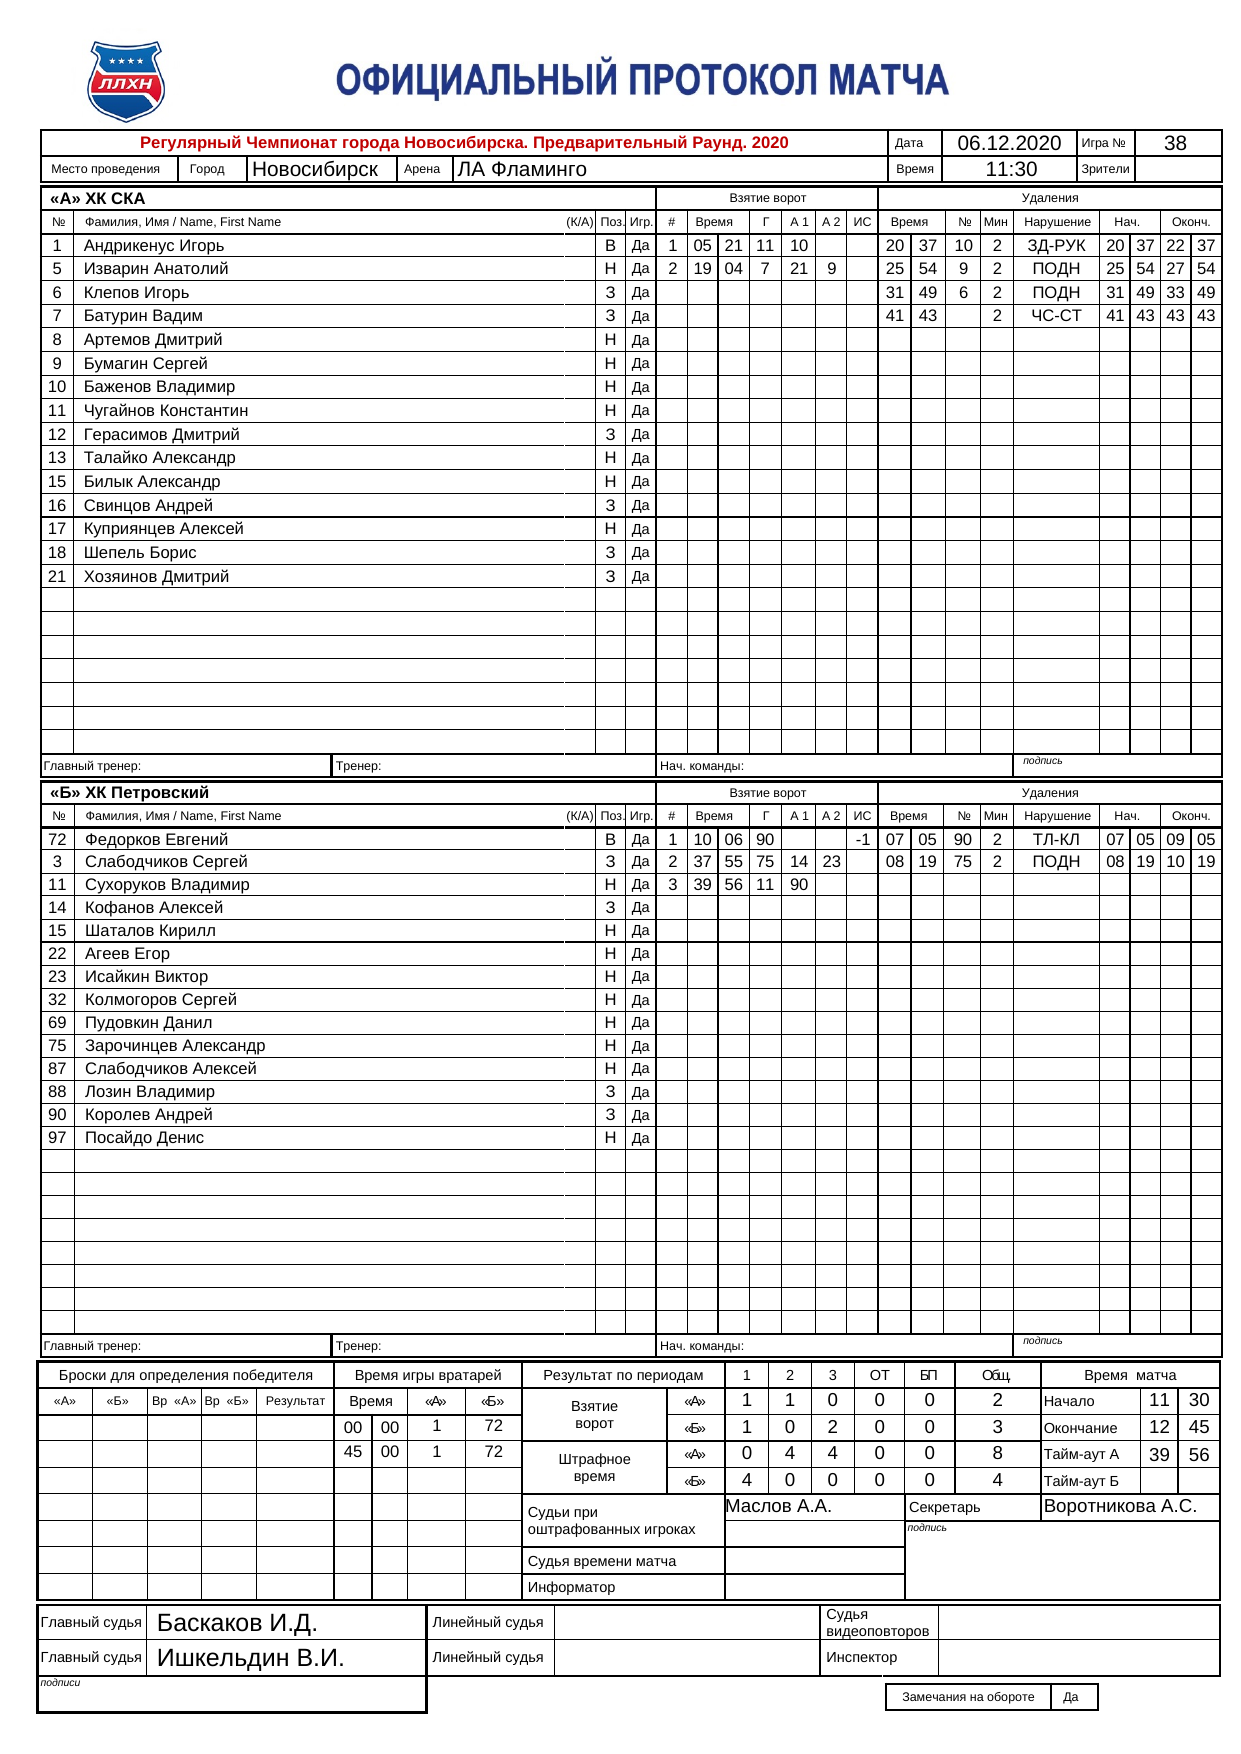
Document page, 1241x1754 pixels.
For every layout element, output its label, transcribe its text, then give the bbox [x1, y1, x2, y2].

table_cell [1100, 565, 1129, 587]
table_cell [1131, 376, 1160, 398]
table_cell [750, 281, 781, 303]
table_cell 49 [1192, 281, 1221, 303]
table_cell [565, 588, 595, 611]
table_cell [750, 423, 781, 445]
table_cell [1131, 446, 1160, 469]
table_cell [816, 896, 846, 918]
table_cell 13 [42, 446, 73, 469]
table_cell [782, 1173, 815, 1195]
table_cell [782, 659, 815, 682]
table_cell [1014, 565, 1099, 587]
table_cell 17 [42, 518, 73, 540]
table_cell [1014, 989, 1099, 1011]
table_cell [816, 1219, 846, 1241]
table_cell [74, 588, 564, 611]
table_cell [657, 920, 687, 941]
table_cell Изварин Анатолий [74, 257, 564, 280]
table_cell [981, 376, 1013, 398]
table_cell [879, 1242, 910, 1264]
table_cell [847, 423, 877, 445]
table_cell [1014, 1035, 1099, 1057]
table_cell [1192, 1127, 1221, 1149]
table_cell [912, 565, 945, 587]
table_cell [750, 399, 781, 422]
table_cell [657, 1104, 687, 1126]
table_cell [1192, 874, 1221, 895]
table_cell [816, 328, 846, 351]
table_cell [657, 588, 687, 611]
table_cell [912, 399, 945, 422]
table_cell [555, 1640, 819, 1675]
table_cell [565, 1127, 595, 1149]
table_cell [466, 1468, 521, 1493]
table_cell [912, 1058, 943, 1079]
table_cell [1192, 707, 1221, 729]
table_cell [657, 730, 687, 753]
table_cell З [596, 565, 625, 587]
table_cell [782, 588, 815, 611]
table_cell [750, 1311, 781, 1333]
table_cell [946, 423, 980, 445]
table_cell [719, 1242, 749, 1264]
table_cell [75, 1219, 564, 1241]
table_cell [202, 1468, 256, 1493]
table_cell Андрикенус Игорь [74, 235, 564, 256]
table_cell [657, 989, 687, 1011]
table_cell [688, 588, 717, 611]
table_cell «А» [408, 1389, 465, 1413]
table_cell [1192, 352, 1221, 374]
table_cell [1131, 612, 1160, 634]
table_cell [946, 636, 980, 658]
table_cell [1192, 1081, 1221, 1103]
table_cell [816, 943, 846, 964]
table_cell [335, 1574, 371, 1599]
table_cell [879, 1265, 910, 1287]
table_cell [719, 707, 749, 729]
table_cell [847, 1265, 877, 1287]
table_cell «Б » [466, 1389, 521, 1413]
table_cell [912, 446, 945, 469]
table_cell [750, 1058, 781, 1079]
table_cell Зарочинцев Александр [75, 1035, 564, 1057]
table_cell [912, 1288, 943, 1310]
table_cell 21 [42, 565, 73, 587]
table_cell 08 [1100, 850, 1129, 872]
table_cell [657, 1150, 687, 1172]
table_cell [782, 494, 815, 516]
table_cell Колмогоров Сергей [75, 989, 564, 1011]
table_cell 0 [726, 1442, 768, 1467]
table_cell [944, 1150, 980, 1172]
table_cell [782, 829, 815, 849]
table_cell Результат [257, 1389, 333, 1413]
table_cell [879, 636, 910, 658]
table_cell [688, 612, 717, 634]
table_cell [75, 1173, 564, 1195]
table_cell [946, 328, 980, 351]
table_cell [42, 683, 73, 706]
table_cell [944, 1081, 980, 1103]
table_cell [657, 612, 687, 634]
table_cell [879, 446, 910, 469]
table_cell 10 [688, 829, 717, 849]
table_cell [688, 707, 717, 729]
table_cell З [596, 541, 625, 564]
table_cell Да [626, 305, 655, 327]
table_cell Да [626, 1081, 655, 1103]
table_cell [879, 896, 910, 918]
table_cell [944, 943, 980, 964]
table_cell [1161, 1127, 1190, 1149]
table_cell [981, 1288, 1013, 1310]
table_cell [75, 1150, 564, 1172]
table_cell Н [596, 874, 625, 895]
table_cell [42, 1265, 74, 1287]
table_cell 0 [905, 1415, 954, 1440]
table_cell [39, 1521, 92, 1546]
table_cell [981, 943, 1013, 964]
table_cell [1131, 1104, 1160, 1126]
table_cell [944, 1196, 980, 1218]
table_cell [816, 829, 846, 849]
table_cell [847, 1311, 877, 1333]
table_cell [912, 494, 945, 516]
table_cell 7 [750, 257, 781, 280]
table_cell [879, 612, 910, 634]
table_cell [1100, 1265, 1129, 1287]
table_cell [946, 588, 980, 611]
table_cell 11 [750, 235, 781, 256]
table_cell Да [626, 518, 655, 540]
table_cell [1161, 1173, 1190, 1195]
table_cell [912, 1173, 943, 1195]
table_cell [879, 399, 910, 422]
table_cell Сухоруков Владимир [75, 874, 564, 895]
table_cell [1192, 423, 1221, 445]
table_cell [719, 328, 749, 351]
table_cell Н [596, 1012, 625, 1033]
table_cell [1100, 1150, 1129, 1172]
table_cell [782, 730, 815, 753]
table_cell [816, 966, 846, 987]
table_cell 2 [981, 829, 1013, 849]
table_cell [1131, 1311, 1160, 1333]
table_cell [981, 920, 1013, 941]
table_cell [944, 874, 980, 895]
table_cell [93, 1521, 147, 1546]
table_cell [981, 518, 1013, 540]
table_cell [596, 707, 625, 729]
table_cell [626, 1150, 655, 1172]
table_cell [879, 966, 910, 987]
table_cell [847, 565, 877, 587]
table_header Общ. [956, 1363, 1040, 1387]
table_cell Н [596, 328, 625, 351]
table_cell Н [596, 518, 625, 540]
table_cell [688, 1127, 717, 1149]
table_cell [1131, 1265, 1160, 1287]
table_cell [1161, 1265, 1190, 1287]
table_cell [1131, 399, 1160, 422]
table_cell [257, 1468, 333, 1493]
table_cell ИС [847, 805, 877, 826]
table_cell [939, 1606, 1219, 1639]
table_cell [565, 518, 595, 540]
table_cell [847, 989, 877, 1011]
table_cell [944, 1012, 980, 1033]
table_cell [1014, 1288, 1099, 1310]
table_cell Время [335, 1389, 407, 1413]
table_cell [1131, 659, 1160, 682]
table_cell [257, 1547, 333, 1573]
table_cell [847, 1012, 877, 1033]
table_cell [626, 707, 655, 729]
table_cell Н [596, 1127, 625, 1149]
table_cell [1131, 494, 1160, 516]
table_cell 8 [42, 328, 73, 351]
table_cell [596, 1150, 625, 1172]
table_cell № [946, 211, 980, 233]
table_cell [565, 896, 595, 918]
table_cell [688, 1311, 717, 1333]
table_cell [1100, 494, 1129, 516]
table_cell 23 [42, 966, 74, 987]
table_cell [373, 1468, 407, 1493]
table_cell [257, 1494, 333, 1520]
table_cell [1100, 470, 1129, 493]
table_cell [879, 1311, 910, 1333]
table_cell Да [626, 565, 655, 587]
table_cell [912, 1012, 943, 1033]
table_cell [981, 1196, 1013, 1218]
table_cell З [596, 423, 625, 445]
table_cell Да [626, 1104, 655, 1126]
table_cell [565, 1173, 595, 1195]
table_cell [946, 446, 980, 469]
table_cell 0 [855, 1415, 904, 1440]
table_cell [912, 1242, 943, 1264]
table_cell Батурин Вадим [74, 305, 564, 327]
table_cell [596, 1242, 625, 1264]
table_cell 2 [981, 850, 1013, 872]
table_cell Да [626, 494, 655, 516]
table_cell [847, 920, 877, 941]
table_cell [912, 1081, 943, 1103]
table_cell [879, 920, 910, 941]
table_cell 0 [812, 1468, 854, 1493]
table_cell [688, 1104, 717, 1126]
table_cell [726, 1575, 904, 1599]
table_cell [726, 1548, 904, 1573]
table_cell [944, 1288, 980, 1310]
table_cell [626, 1288, 655, 1310]
table_cell 6 [42, 281, 73, 303]
table_cell [148, 1416, 201, 1440]
table_cell [750, 636, 781, 658]
table_cell [719, 1288, 749, 1310]
table_header «Б» ХК Петровский [42, 783, 655, 803]
table_cell ЛА Фламинго [454, 157, 887, 181]
table_cell Да [626, 874, 655, 895]
table_cell [626, 1265, 655, 1287]
table_cell [719, 683, 749, 706]
table_cell Арена [398, 157, 452, 181]
table_cell [202, 1547, 256, 1573]
table_cell З [596, 896, 625, 918]
table_cell (К/А) [565, 805, 595, 826]
table_cell [981, 636, 1013, 658]
table_cell Баскаков И.Д. [147, 1606, 425, 1639]
table_cell 56 [1179, 1441, 1219, 1467]
table_cell 19 [1192, 850, 1221, 872]
table_cell Ишкельдин В.И. [147, 1640, 425, 1675]
table_cell 1 [726, 1389, 768, 1413]
table_cell [1099, 1682, 1220, 1711]
table_cell 10 [946, 235, 980, 256]
table_cell [657, 281, 687, 303]
table_cell 22 [42, 943, 74, 964]
table_cell [565, 565, 595, 587]
table_cell [626, 1242, 655, 1264]
table_cell [847, 850, 877, 872]
table_cell [816, 565, 846, 587]
table_cell 43 [1192, 305, 1221, 327]
table_cell [879, 1058, 910, 1079]
table_cell Н [596, 1035, 625, 1057]
table_cell Окончание [1042, 1415, 1140, 1440]
table_cell 3 [657, 874, 687, 895]
table_cell Агеев Егор [75, 943, 564, 964]
table_cell 1 [769, 1389, 811, 1413]
table_cell [944, 1219, 980, 1241]
table_cell [1100, 1127, 1129, 1149]
table_cell [816, 494, 846, 516]
table_cell [816, 1081, 846, 1103]
table_cell [847, 328, 877, 351]
table_cell [1100, 1104, 1129, 1126]
table_cell [42, 730, 73, 753]
table_cell [1131, 588, 1160, 611]
table_cell [1192, 1265, 1221, 1287]
table_header Время матча [1042, 1363, 1219, 1387]
table_cell [93, 1494, 147, 1520]
table_cell [596, 1196, 625, 1218]
table_cell [42, 1242, 74, 1264]
table_cell [879, 1173, 910, 1195]
table_cell [719, 1035, 749, 1057]
table_cell [912, 1035, 943, 1057]
table_cell [1014, 730, 1099, 753]
table_cell [1131, 1081, 1160, 1103]
table_cell Воротникова А.С. [1042, 1495, 1219, 1520]
table_cell # [657, 805, 687, 826]
table_cell [782, 1012, 815, 1033]
table_cell [816, 281, 846, 303]
table_cell [657, 896, 687, 918]
table_cell [466, 1547, 521, 1573]
table_cell [565, 541, 595, 564]
table_cell [847, 1058, 877, 1079]
table_cell «Б» [668, 1468, 724, 1493]
table_cell З [596, 1081, 625, 1103]
table_cell [750, 376, 781, 398]
table_cell [626, 683, 655, 706]
table_cell [1100, 943, 1129, 964]
table_cell [750, 943, 781, 964]
table_cell 00 [373, 1441, 407, 1467]
table_cell [750, 896, 781, 918]
table_cell [847, 612, 877, 634]
table_cell [816, 1265, 846, 1287]
table_cell [565, 235, 595, 256]
table_cell [816, 446, 846, 469]
table_cell [981, 494, 1013, 516]
table_cell [1131, 423, 1160, 445]
table_cell [912, 423, 945, 445]
table_cell [657, 1242, 687, 1264]
table_cell [657, 636, 687, 658]
table_cell Да [626, 943, 655, 964]
table_cell 90 [42, 1104, 74, 1126]
table_cell 15 [42, 470, 73, 493]
table_cell [626, 659, 655, 682]
table_cell [93, 1468, 147, 1493]
table_cell [657, 352, 687, 374]
table_cell [626, 636, 655, 658]
table_cell [1100, 920, 1129, 941]
table_cell [944, 989, 980, 1011]
table_cell [912, 730, 945, 753]
table_cell [1161, 683, 1190, 706]
table_cell 19 [1131, 850, 1160, 872]
table_cell [565, 1265, 595, 1287]
table_cell [1161, 1196, 1190, 1218]
table_cell 72 [42, 829, 74, 849]
table_cell [1131, 920, 1160, 941]
table_cell Г [750, 211, 781, 233]
table_cell Тайм-аут А [1042, 1441, 1140, 1467]
table_cell [1192, 328, 1221, 351]
table_cell Город [179, 157, 246, 181]
table_cell [879, 1035, 910, 1057]
table_cell [981, 1150, 1013, 1172]
table_cell [688, 896, 717, 918]
table_cell Да [626, 470, 655, 493]
table_cell [626, 1219, 655, 1241]
table_cell [883, 1677, 1220, 1681]
table_cell Вр «Б» [202, 1389, 256, 1413]
table_cell 9 [42, 352, 73, 374]
table_cell [565, 730, 595, 753]
table_cell [1100, 518, 1129, 540]
table_cell [750, 1150, 781, 1172]
table_cell [688, 1265, 717, 1287]
table_cell [782, 1219, 815, 1241]
table_cell [93, 1547, 147, 1573]
table_cell [946, 541, 980, 564]
table_cell 07 [1100, 829, 1129, 849]
table_cell [657, 399, 687, 422]
table_cell [912, 943, 943, 964]
table_cell 49 [1131, 281, 1160, 303]
table_cell [1014, 1127, 1099, 1149]
table_cell [782, 1058, 815, 1079]
table_cell [565, 707, 595, 729]
table_cell 07 [879, 829, 910, 849]
table_cell [657, 470, 687, 493]
table_header 3 [812, 1363, 854, 1387]
table_cell [879, 518, 910, 540]
table_cell [816, 1104, 846, 1126]
table_cell [782, 470, 815, 493]
table_cell [1014, 1242, 1099, 1264]
table_cell Игр. [626, 805, 655, 826]
table_cell В [596, 235, 625, 256]
table_cell [912, 636, 945, 658]
table_cell 27 [1161, 257, 1190, 280]
table_cell 75 [750, 850, 781, 872]
table_cell [1100, 896, 1129, 918]
table_cell [879, 1219, 910, 1241]
table_cell [981, 966, 1013, 987]
table_cell [148, 1521, 201, 1546]
table_cell [688, 352, 717, 374]
table_cell 2 [981, 235, 1013, 256]
table_cell [879, 874, 910, 895]
table_cell [596, 588, 625, 611]
table_cell Да [626, 1058, 655, 1079]
table_cell [657, 943, 687, 964]
table_cell [1161, 376, 1190, 398]
table_cell [847, 376, 877, 398]
table_cell Секретарь [906, 1495, 1040, 1520]
table_cell Чугайнов Константин [74, 399, 564, 422]
table_cell 9 [816, 257, 846, 280]
table_cell Время [889, 157, 941, 181]
table_cell [688, 1058, 717, 1079]
table_cell [39, 1441, 92, 1467]
table_cell [816, 305, 846, 327]
table_cell [750, 352, 781, 374]
table_cell [1131, 1242, 1160, 1264]
table_cell [688, 565, 717, 587]
table_cell [782, 423, 815, 445]
table_cell [373, 1494, 407, 1520]
table_cell [596, 612, 625, 634]
table_cell [626, 730, 655, 753]
table_cell З [596, 1104, 625, 1126]
table_cell [816, 541, 846, 564]
table_header Замечания на обороте [887, 1685, 1050, 1709]
table_cell Хозяинов Дмитрий [74, 565, 564, 587]
table_cell [1100, 423, 1129, 445]
table_cell [944, 1311, 980, 1333]
table_cell [688, 1242, 717, 1264]
table_cell [373, 1547, 407, 1573]
table_cell Н [596, 399, 625, 422]
table_cell 1 [657, 829, 687, 849]
table_cell [847, 966, 877, 987]
table_cell 00 [335, 1416, 371, 1440]
table_cell [879, 352, 910, 374]
table_cell [1131, 636, 1160, 658]
table_cell [657, 1265, 687, 1287]
table_cell [879, 1288, 910, 1310]
table_cell Да [626, 829, 655, 849]
table_cell 15 [42, 920, 74, 941]
table_cell [565, 966, 595, 987]
table_cell [1014, 1150, 1099, 1172]
table_cell [1192, 636, 1221, 658]
table_cell [816, 707, 846, 729]
table_cell Начало [1042, 1389, 1140, 1413]
table_cell [847, 257, 877, 280]
table_header Игра № [1078, 131, 1134, 155]
table_cell [565, 1288, 595, 1310]
table_cell [946, 352, 980, 374]
table_cell [565, 1242, 595, 1264]
table_cell ИС [847, 211, 877, 233]
table_cell [719, 730, 749, 753]
table_cell Посайдо Денис [75, 1127, 564, 1149]
table_cell [466, 1574, 521, 1599]
table_cell [847, 1242, 877, 1264]
table_cell [596, 659, 625, 682]
table_cell [816, 1242, 846, 1264]
table_cell [750, 707, 781, 729]
table_cell [565, 376, 595, 398]
table_cell 4 [769, 1442, 811, 1467]
table_cell 75 [42, 1035, 74, 1057]
table_cell [565, 1219, 595, 1241]
table_cell [1161, 730, 1190, 753]
table_cell 06 [719, 829, 749, 849]
table_cell [1192, 612, 1221, 634]
table_cell [1014, 1058, 1099, 1079]
table_cell 4 [812, 1442, 854, 1467]
table_cell [148, 1547, 201, 1573]
table_cell [981, 1219, 1013, 1241]
table_cell [847, 235, 877, 256]
table_cell [981, 399, 1013, 422]
table_cell [657, 1196, 687, 1218]
table_cell [750, 683, 781, 706]
table_cell [1014, 1311, 1099, 1333]
table_cell [816, 683, 846, 706]
table_cell Баженов Владимир [74, 376, 564, 398]
table_cell [257, 1521, 333, 1546]
table_cell [719, 1104, 749, 1126]
table_cell 37 [912, 235, 945, 256]
table_cell В [596, 829, 625, 849]
table_header 1 [726, 1363, 768, 1387]
table_cell [657, 1288, 687, 1310]
table_cell [719, 659, 749, 682]
table_cell # [657, 211, 687, 233]
table_cell [565, 470, 595, 493]
table_cell [1131, 896, 1160, 918]
table_cell [148, 1468, 201, 1493]
table_cell (К/А) [565, 211, 595, 233]
table_cell З [596, 850, 625, 872]
table_cell [719, 943, 749, 964]
table_cell [981, 989, 1013, 1011]
table_cell [1100, 1058, 1129, 1079]
table_cell [1131, 470, 1160, 493]
table_cell [847, 1288, 877, 1310]
table_cell [879, 541, 910, 564]
table_cell [1192, 659, 1221, 682]
table_cell [816, 874, 846, 895]
table_cell [657, 494, 687, 516]
table_cell [719, 636, 749, 658]
table_cell [565, 399, 595, 422]
table_cell [408, 1521, 465, 1546]
table_cell [202, 1521, 256, 1546]
table_cell Да [626, 399, 655, 422]
table_cell Да [626, 1035, 655, 1057]
table_cell [981, 541, 1013, 564]
table_cell 14 [782, 850, 815, 872]
table_cell [74, 612, 564, 634]
table_cell [1100, 1288, 1129, 1310]
table_cell [981, 1104, 1013, 1126]
table_cell [847, 659, 877, 682]
table_cell [688, 328, 717, 351]
table_cell [688, 636, 717, 658]
table_header Взятие ворот [657, 188, 877, 209]
table_cell А 1 [782, 805, 815, 826]
table_cell [688, 399, 717, 422]
table_cell [335, 1521, 371, 1546]
table_cell [257, 1574, 333, 1599]
table_cell [944, 896, 980, 918]
table_cell [944, 1035, 980, 1057]
table_cell [847, 1127, 877, 1149]
table_cell [1131, 1196, 1160, 1218]
table_cell Да [626, 257, 655, 280]
table_cell 0 [905, 1468, 954, 1493]
table_cell [946, 612, 980, 634]
table_cell [1014, 683, 1099, 706]
table_cell [719, 376, 749, 398]
table_cell [879, 683, 910, 706]
table_cell [1161, 1035, 1190, 1057]
table_cell Информатор [523, 1575, 724, 1599]
table_cell [657, 1058, 687, 1079]
table_cell 2 [812, 1415, 854, 1440]
table_cell [1131, 989, 1160, 1011]
table_cell [879, 1081, 910, 1103]
table_cell [847, 1104, 877, 1126]
table_cell [565, 636, 595, 658]
table_cell 72 [466, 1416, 521, 1440]
table_cell [42, 636, 73, 658]
table_cell [981, 1012, 1013, 1033]
table_cell [93, 1441, 147, 1467]
table_cell 45 [1179, 1415, 1219, 1440]
table_cell [719, 1265, 749, 1287]
table_cell [782, 1288, 815, 1310]
table_cell 37 [1131, 235, 1160, 256]
table_cell [1192, 1035, 1221, 1057]
table_cell [565, 257, 595, 280]
table_cell [946, 683, 980, 706]
table_cell [688, 966, 717, 987]
table_cell [596, 683, 625, 706]
table_cell 04 [719, 257, 749, 280]
table_cell [1192, 1311, 1221, 1333]
table_cell Слабодчиков Алексей [75, 1058, 564, 1079]
table_cell [148, 1494, 201, 1520]
table_cell Поз. [596, 211, 625, 233]
table_cell Н [596, 1058, 625, 1079]
table_cell [565, 829, 595, 849]
table_cell [1192, 376, 1221, 398]
table_cell [1192, 446, 1221, 469]
table_cell 43 [1131, 305, 1160, 327]
table_cell [847, 1150, 877, 1172]
table_cell [565, 1012, 595, 1033]
table_cell [981, 1035, 1013, 1057]
table_cell [555, 1606, 819, 1639]
table_cell [912, 612, 945, 634]
table_cell [565, 989, 595, 1011]
table_cell [816, 1012, 846, 1033]
table_cell Время [879, 211, 945, 233]
table_cell [981, 446, 1013, 469]
table_cell [816, 1035, 846, 1057]
table_cell [42, 1173, 74, 1195]
table_cell [879, 1104, 910, 1126]
table_cell [657, 565, 687, 587]
table_cell [847, 1219, 877, 1241]
table_cell [565, 1150, 595, 1172]
table_cell 8 [956, 1442, 1040, 1467]
table_cell [1014, 446, 1099, 469]
table_cell [42, 707, 73, 729]
table_cell [719, 989, 749, 1011]
table_cell [1131, 943, 1160, 964]
table_cell Билык Александр [74, 470, 564, 493]
table_cell [719, 446, 749, 469]
table_cell [75, 1242, 564, 1264]
table_cell Г [750, 805, 781, 826]
table_cell [93, 1574, 147, 1599]
table_cell [39, 1416, 92, 1440]
table_cell [912, 328, 945, 351]
table_cell Судьи при оштрафованных игроках [523, 1495, 724, 1546]
table_cell 90 [782, 874, 815, 895]
table_cell 37 [1192, 235, 1221, 256]
table_cell [565, 1058, 595, 1079]
table_cell [1161, 541, 1190, 564]
table_cell [847, 352, 877, 374]
table_cell Взятие ворот [523, 1389, 666, 1440]
table_cell [912, 470, 945, 493]
table_cell Да [626, 850, 655, 872]
table_cell [981, 659, 1013, 682]
table_cell [847, 518, 877, 540]
table_cell [879, 989, 910, 1011]
table_cell 2 [657, 257, 687, 280]
table_cell [202, 1574, 256, 1599]
table_header БП [905, 1363, 954, 1387]
table_cell 0 [905, 1442, 954, 1467]
table_cell [1161, 1150, 1190, 1172]
table_cell [816, 1196, 846, 1218]
table_cell ЧС-СТ [1014, 305, 1099, 327]
table_cell [1014, 399, 1099, 422]
table_cell [1131, 518, 1160, 540]
table_cell [782, 565, 815, 587]
table_cell [657, 1127, 687, 1149]
table_cell [1161, 920, 1190, 941]
table_cell [750, 328, 781, 351]
table_cell Нач. [1100, 805, 1160, 826]
table_cell [912, 989, 943, 1011]
table_cell [1192, 588, 1221, 611]
table_cell 2 [981, 305, 1013, 327]
table_cell [1100, 1035, 1129, 1057]
table_cell [1192, 730, 1221, 753]
table_cell [1192, 1219, 1221, 1241]
table_cell [847, 1196, 877, 1218]
table_cell [688, 1035, 717, 1057]
table_cell Штрафное время [523, 1442, 666, 1493]
table_cell [688, 1173, 717, 1195]
table_cell 19 [688, 257, 717, 280]
table_cell [1014, 1104, 1099, 1126]
table_cell [750, 588, 781, 611]
table_cell 7 [42, 305, 73, 327]
table_cell [1192, 966, 1221, 987]
table_cell 39 [688, 874, 717, 895]
table_cell Да [626, 423, 655, 445]
table_header 2 [769, 1363, 811, 1387]
table_cell 37 [688, 850, 717, 872]
table_cell [719, 518, 749, 540]
table_cell 10 [782, 235, 815, 256]
table_cell [847, 874, 877, 895]
table_cell [1014, 943, 1099, 964]
table_cell Нач. команды: [657, 755, 1012, 776]
table_cell [816, 1058, 846, 1079]
table_cell [1014, 1265, 1099, 1287]
table_cell [1141, 1468, 1177, 1493]
table_cell [1100, 683, 1129, 706]
table_cell [944, 920, 980, 941]
table_cell [657, 1035, 687, 1057]
table_cell [565, 328, 595, 351]
table_cell [912, 966, 943, 987]
table_cell [1161, 874, 1190, 895]
table_cell ПОДН [1014, 281, 1099, 303]
table_cell 09 [1161, 829, 1190, 849]
table_cell 54 [1131, 257, 1160, 280]
table_cell 0 [769, 1468, 811, 1493]
table_cell [879, 707, 910, 729]
table_cell [782, 1242, 815, 1264]
table_cell [688, 518, 717, 540]
table_cell 4 [956, 1468, 1040, 1493]
table_cell [565, 850, 595, 872]
table_cell [1100, 1311, 1129, 1333]
table_cell [596, 1265, 625, 1287]
table_cell [202, 1494, 256, 1520]
table_cell 90 [750, 829, 781, 849]
table_header Броски для определения победителя [39, 1363, 333, 1387]
table_cell З [596, 305, 625, 327]
table_cell 2 [981, 281, 1013, 303]
table_cell [719, 1150, 749, 1172]
table_cell [946, 707, 980, 729]
table_cell [750, 1012, 781, 1033]
table_cell Свинцов Андрей [74, 494, 564, 516]
table_cell [1192, 470, 1221, 493]
table_cell [879, 730, 910, 753]
table_cell [719, 1127, 749, 1149]
table_cell подписи [39, 1677, 425, 1711]
table_cell Тренер: [333, 1335, 655, 1356]
table_cell Судья времени матча [523, 1548, 724, 1573]
table_cell [719, 612, 749, 634]
table_cell [1100, 1173, 1129, 1195]
table_cell [596, 1311, 625, 1333]
table_cell [1014, 1012, 1099, 1033]
table_cell [1014, 636, 1099, 658]
table_cell [565, 874, 595, 895]
table_cell Игр. [626, 211, 655, 233]
table_cell Н [596, 352, 625, 374]
table_cell [879, 1196, 910, 1218]
table_cell [657, 446, 687, 469]
table_cell [657, 541, 687, 564]
table_header ОТ [855, 1363, 904, 1387]
table_cell [816, 235, 846, 256]
table_cell [1192, 896, 1221, 918]
table_cell 32 [42, 989, 74, 1011]
table_cell [1192, 1288, 1221, 1310]
table_cell [939, 1640, 1219, 1675]
table_cell ПОДН [1014, 257, 1099, 280]
table_cell [1192, 565, 1221, 587]
table_cell Мин [981, 211, 1013, 233]
table_cell [1131, 328, 1160, 351]
table_cell ЗД-РУК [1014, 235, 1099, 256]
table_cell 54 [1192, 257, 1221, 280]
table_cell [688, 423, 717, 445]
table_cell [750, 989, 781, 1011]
table_cell 5 [42, 257, 73, 280]
table_cell [981, 1173, 1013, 1195]
table_cell 1 [657, 235, 687, 256]
table_cell [981, 565, 1013, 587]
table_cell [1100, 612, 1129, 634]
table_cell 90 [944, 829, 980, 849]
table_cell Главный судья [39, 1640, 146, 1675]
table_cell 4 [726, 1468, 768, 1493]
table_cell [816, 659, 846, 682]
table_cell [816, 730, 846, 753]
table_cell [42, 1311, 74, 1333]
table_cell 0 [812, 1389, 854, 1413]
table_cell Талайко Александр [74, 446, 564, 469]
table_cell [1014, 352, 1099, 374]
table_cell [816, 423, 846, 445]
table_cell [373, 1521, 407, 1546]
table_cell [1100, 328, 1129, 351]
table_cell [912, 518, 945, 540]
table_cell [912, 1104, 943, 1126]
table_cell [148, 1574, 201, 1599]
table_cell Н [596, 446, 625, 469]
table_cell 1 [408, 1441, 465, 1467]
table_cell 12 [1141, 1415, 1177, 1440]
table_cell [1131, 683, 1160, 706]
table_cell Оконч. [1161, 211, 1221, 233]
table_cell -1 [847, 829, 877, 849]
table_cell Кофанов Алексей [75, 896, 564, 918]
table_cell [42, 1219, 74, 1241]
table_cell [719, 399, 749, 422]
table_cell [847, 541, 877, 564]
table_cell Артемов Дмитрий [74, 328, 564, 351]
table_cell [1100, 352, 1129, 374]
table_cell [1131, 730, 1160, 753]
table_cell [782, 281, 815, 303]
table_cell [782, 896, 815, 918]
table_cell Главный тренер: [42, 755, 330, 776]
table_cell [816, 612, 846, 634]
table_cell 3 [956, 1415, 1040, 1440]
table_cell [719, 541, 749, 564]
table_cell 20 [879, 235, 910, 256]
table_cell № [42, 805, 74, 826]
table_cell [1161, 1081, 1190, 1103]
table_cell [1014, 376, 1099, 398]
table_cell [816, 588, 846, 611]
table_cell [657, 683, 687, 706]
table_cell [946, 730, 980, 753]
table_cell [946, 565, 980, 587]
table_cell [1192, 943, 1221, 964]
table_header Время игры вратарей [335, 1363, 521, 1387]
table_cell [847, 636, 877, 658]
table_cell 45 [335, 1441, 371, 1467]
table_cell [981, 328, 1013, 351]
table_cell Нарушение [1014, 805, 1099, 826]
table_cell [782, 1104, 815, 1126]
table_cell [782, 707, 815, 729]
table_cell [981, 683, 1013, 706]
table_cell Да [626, 989, 655, 1011]
table_cell [847, 707, 877, 729]
table_cell [657, 659, 687, 682]
table_cell [946, 659, 980, 682]
table_cell 31 [879, 281, 910, 303]
table_cell [879, 659, 910, 682]
table_cell [688, 683, 717, 706]
table_cell [912, 896, 943, 918]
table_cell 0 [855, 1468, 904, 1493]
table_cell [1192, 518, 1221, 540]
table_cell [202, 1416, 256, 1440]
table_cell [466, 1521, 521, 1546]
table_cell [750, 446, 781, 469]
table_cell [847, 399, 877, 422]
table_cell [847, 896, 877, 918]
table_cell [565, 683, 595, 706]
table_cell [782, 1150, 815, 1172]
table_cell [688, 541, 717, 564]
table_cell [1100, 1012, 1129, 1033]
table_cell [750, 730, 781, 753]
table_cell Да [626, 281, 655, 303]
table_cell [1014, 328, 1099, 351]
table_cell [782, 541, 815, 564]
table_cell А 1 [782, 211, 815, 233]
table_cell [1100, 541, 1129, 564]
table_cell Герасимов Дмитрий [74, 423, 564, 445]
table_cell [1161, 328, 1190, 351]
table_cell Н [596, 920, 625, 941]
table_cell [981, 352, 1013, 374]
table_cell [750, 305, 781, 327]
table_cell Оконч. [1161, 805, 1221, 826]
table_cell [946, 518, 980, 540]
table_cell [719, 1058, 749, 1079]
table_cell [719, 423, 749, 445]
table_cell [1192, 1058, 1221, 1079]
table_cell [782, 446, 815, 469]
table_cell А 2 [816, 805, 846, 826]
table_cell [847, 1173, 877, 1195]
table_cell [565, 943, 595, 964]
table_cell [782, 683, 815, 706]
table_cell [912, 1150, 943, 1172]
table_cell [688, 1081, 717, 1103]
table_cell [1131, 966, 1160, 987]
table_cell [1100, 446, 1129, 469]
table_header «А» ХК СКА [42, 188, 655, 209]
table_cell [879, 1127, 910, 1149]
table_cell [1100, 989, 1129, 1011]
table_cell «Б» [93, 1389, 147, 1413]
table_cell № [944, 805, 980, 826]
table_cell [1131, 1219, 1160, 1241]
table_cell [782, 943, 815, 964]
table_cell [1100, 376, 1129, 398]
table_cell [42, 612, 73, 634]
table_cell Да [626, 446, 655, 469]
table_cell 39 [1141, 1441, 1177, 1467]
table_cell [466, 1494, 521, 1520]
table_cell [626, 1173, 655, 1195]
table_cell № [42, 211, 73, 233]
table_cell [981, 707, 1013, 729]
table_cell Линейный судья [428, 1606, 554, 1639]
table_cell [1161, 1288, 1190, 1310]
table_cell [1161, 1012, 1190, 1033]
table_cell [912, 1265, 943, 1287]
table_cell [688, 470, 717, 493]
table_cell [42, 588, 73, 611]
table_cell Куприянцев Алексей [74, 518, 564, 540]
table_cell [565, 1311, 595, 1333]
table_cell [879, 588, 910, 611]
table_cell 25 [1100, 257, 1129, 280]
table_cell Мин [981, 805, 1013, 826]
table_cell [816, 1127, 846, 1149]
table_cell [981, 1311, 1013, 1333]
table_cell [1192, 541, 1221, 564]
table_cell [565, 494, 595, 516]
table_cell 10 [1161, 850, 1190, 872]
table_cell [946, 305, 980, 327]
table_cell [565, 305, 595, 327]
table_cell [719, 1081, 749, 1103]
table_cell [782, 305, 815, 327]
table_header Удаления [879, 188, 1221, 209]
table_cell Н [596, 966, 625, 987]
table_cell [816, 470, 846, 493]
table_cell [1161, 966, 1190, 987]
table_cell [981, 874, 1013, 895]
table_cell [1179, 1468, 1219, 1493]
table_cell [1192, 399, 1221, 422]
table_cell [912, 707, 945, 729]
table_cell [816, 376, 846, 398]
table_cell [912, 683, 945, 706]
table_header Да [1052, 1685, 1097, 1709]
table_cell [1100, 874, 1129, 895]
table_header Результат по периодам [523, 1363, 724, 1387]
table_cell [816, 1288, 846, 1310]
table_cell 12 [42, 423, 73, 445]
table_cell [257, 1416, 333, 1440]
table_cell [596, 1288, 625, 1310]
table_cell 19 [912, 850, 943, 872]
table_cell [816, 1311, 846, 1333]
table_cell [816, 920, 846, 941]
table_cell [1161, 399, 1190, 422]
table_cell [981, 470, 1013, 493]
table_cell [408, 1494, 465, 1520]
table_cell 72 [466, 1441, 521, 1467]
table_cell [750, 1173, 781, 1195]
table_cell [1161, 518, 1190, 540]
table_cell [879, 1150, 910, 1172]
table_cell [1014, 612, 1099, 634]
table_cell [1014, 494, 1099, 516]
table_header Удаления [879, 783, 1221, 803]
table_cell 33 [1161, 281, 1190, 303]
table_cell 10 [42, 376, 73, 398]
table_cell [596, 1219, 625, 1241]
table_cell Инспектор [821, 1640, 938, 1675]
table_header Взятие ворот [657, 783, 877, 803]
table_cell 54 [912, 257, 945, 280]
table_cell [1131, 1058, 1160, 1079]
table_cell Да [626, 1012, 655, 1033]
table_cell [657, 1081, 687, 1103]
table_cell [688, 943, 717, 964]
table_cell [1014, 423, 1099, 445]
table_cell 11:30 [943, 157, 1076, 181]
table_cell [657, 966, 687, 987]
table_cell Лозин Владимир [75, 1081, 564, 1103]
table_cell [912, 1196, 943, 1218]
table_cell [1192, 1173, 1221, 1195]
table_cell [565, 659, 595, 682]
table_cell [750, 541, 781, 564]
table_cell Зрители [1078, 157, 1134, 181]
table_cell [879, 328, 910, 351]
table_cell [719, 565, 749, 587]
table_cell [750, 920, 781, 941]
table_cell [782, 966, 815, 987]
table_cell [408, 1547, 465, 1573]
table_cell [202, 1441, 256, 1467]
table_cell [39, 1547, 92, 1573]
table_cell [565, 352, 595, 374]
table_cell [1014, 874, 1099, 895]
table_cell 6 [946, 281, 980, 303]
table_cell [782, 1081, 815, 1103]
table_cell Федорков Евгений [75, 829, 564, 849]
table_cell [847, 305, 877, 327]
table_cell [879, 1012, 910, 1033]
table_cell [912, 874, 943, 895]
table_cell 0 [905, 1389, 954, 1413]
table_cell 41 [879, 305, 910, 327]
table_cell [688, 730, 717, 753]
table_cell [944, 1173, 980, 1195]
table_cell [719, 966, 749, 987]
table_cell 0 [855, 1442, 904, 1467]
table_cell 0 [855, 1389, 904, 1413]
table_cell 30 [1179, 1389, 1219, 1413]
table_cell [912, 541, 945, 564]
table_cell 14 [42, 896, 74, 918]
table_cell [726, 1521, 904, 1546]
table_cell 08 [879, 850, 910, 872]
table_cell [847, 683, 877, 706]
table_cell Нач. команды: [657, 1335, 1012, 1356]
table_cell [719, 896, 749, 918]
table_cell [626, 588, 655, 611]
table_cell Да [626, 328, 655, 351]
table_cell [944, 1265, 980, 1287]
table_cell [1131, 352, 1160, 374]
table_cell [1100, 707, 1129, 729]
table_cell [750, 470, 781, 493]
table_cell [1131, 541, 1160, 564]
table_cell [74, 659, 564, 682]
table_cell [373, 1574, 407, 1599]
table_cell [1161, 896, 1190, 918]
table_cell [750, 1196, 781, 1218]
table_cell [1131, 1012, 1160, 1033]
table_cell [74, 636, 564, 658]
table_cell «Б» [668, 1415, 724, 1440]
table_cell [688, 659, 717, 682]
table_cell [1161, 446, 1190, 469]
table_cell 49 [912, 281, 945, 303]
table_cell [39, 1468, 92, 1493]
table_cell [847, 1081, 877, 1103]
table_header 38 [1136, 131, 1221, 155]
table_cell [847, 446, 877, 469]
table_cell 16 [42, 494, 73, 516]
table_cell [1100, 1196, 1129, 1218]
table_cell [750, 1081, 781, 1103]
table_cell Маслов А.А. [726, 1495, 904, 1520]
table_cell [688, 446, 717, 469]
table_cell [782, 636, 815, 658]
table_cell [847, 470, 877, 493]
table_cell [782, 376, 815, 398]
table_cell [1131, 707, 1160, 729]
table_cell [847, 494, 877, 516]
table_cell [1131, 1127, 1160, 1149]
table_cell [428, 1677, 882, 1711]
table_cell 05 [912, 829, 943, 849]
table_cell [688, 1196, 717, 1218]
table_cell [148, 1441, 201, 1467]
table_cell 11 [42, 874, 74, 895]
table_cell [1014, 588, 1099, 611]
table_cell [981, 588, 1013, 611]
table_cell [1131, 1288, 1160, 1310]
table_cell [816, 636, 846, 658]
table_cell [1131, 1035, 1160, 1057]
table_cell Судья видеоповторов [821, 1606, 938, 1639]
table_cell 1 [726, 1415, 768, 1440]
table_cell [847, 730, 877, 753]
table_cell [1161, 1311, 1190, 1333]
table_cell [657, 518, 687, 540]
table_cell 41 [1100, 305, 1129, 327]
table_cell [944, 1104, 980, 1126]
table_cell [782, 1311, 815, 1333]
table_cell [719, 494, 749, 516]
table_cell [981, 1081, 1013, 1103]
table_cell [750, 1265, 781, 1287]
table_cell [879, 423, 910, 445]
table_cell [750, 612, 781, 634]
table_cell [565, 446, 595, 469]
table_cell 22 [1161, 235, 1190, 256]
table_cell [847, 281, 877, 303]
table_cell [1192, 683, 1221, 706]
table_cell Н [596, 257, 625, 280]
table_cell [39, 1574, 92, 1599]
table_cell 69 [42, 1012, 74, 1033]
table_cell [1014, 1196, 1099, 1218]
table_cell [257, 1441, 333, 1467]
table_cell [1100, 730, 1129, 753]
table_cell [981, 1265, 1013, 1287]
table_cell [1161, 707, 1190, 729]
table_cell Нач. [1100, 211, 1160, 233]
table_cell [782, 989, 815, 1011]
table_cell [1014, 518, 1099, 540]
table_cell 55 [719, 850, 749, 872]
table_cell [688, 281, 717, 303]
table_cell Шаталов Кирилл [75, 920, 564, 941]
table_cell [1192, 1196, 1221, 1218]
table_cell [719, 1012, 749, 1033]
table_cell Да [626, 376, 655, 398]
table_cell [1100, 966, 1129, 987]
table_cell [42, 1150, 74, 1172]
table_cell [816, 352, 846, 374]
table_cell [750, 1242, 781, 1264]
table_cell [782, 1127, 815, 1149]
table_cell [847, 588, 877, 611]
table_cell [42, 659, 73, 682]
table_cell Фамилия, Имя / Name, First Name [75, 805, 565, 826]
table_cell [565, 1081, 595, 1103]
table_cell [981, 423, 1013, 445]
table_cell [335, 1547, 371, 1573]
table_cell [1161, 565, 1190, 587]
table_cell [719, 305, 749, 327]
table_cell [944, 966, 980, 987]
table_cell 05 [1131, 829, 1160, 849]
table_cell «А» [668, 1442, 724, 1467]
table_cell 1 [42, 235, 73, 256]
table_header Регулярный Чемпионат города Новосибирска. Предварительный Раунд. 2020 [42, 131, 887, 155]
table_cell [657, 1012, 687, 1033]
table_cell [565, 281, 595, 303]
table_cell «А» [39, 1389, 92, 1413]
table_cell 1 [408, 1416, 465, 1440]
table_cell [1161, 470, 1190, 493]
table_cell [750, 494, 781, 516]
table_cell [657, 328, 687, 351]
table_cell Линейный судья [428, 1640, 554, 1675]
table_cell 18 [42, 541, 73, 564]
table_cell 00 [373, 1416, 407, 1440]
table_cell [596, 730, 625, 753]
table_cell [981, 896, 1013, 918]
table_cell [626, 1311, 655, 1333]
table_cell [981, 1242, 1013, 1264]
table_cell [1014, 541, 1099, 564]
table_cell Да [626, 966, 655, 987]
table_cell [1014, 1219, 1099, 1241]
table_cell Да [626, 1127, 655, 1149]
table_cell [1161, 989, 1190, 1011]
table_cell [74, 683, 564, 706]
table_cell 87 [42, 1058, 74, 1079]
table_cell [93, 1416, 147, 1440]
table_cell [879, 565, 910, 587]
table_cell [75, 1311, 564, 1333]
table_cell [750, 565, 781, 587]
table_cell «А» [668, 1389, 724, 1413]
table_cell [816, 518, 846, 540]
table_cell [657, 376, 687, 398]
table_cell [688, 1219, 717, 1241]
table_cell [657, 305, 687, 327]
table_cell [750, 1104, 781, 1126]
table_cell 25 [879, 257, 910, 280]
table_cell Пудовкин Данил [75, 1012, 564, 1033]
table_cell [657, 423, 687, 445]
table_cell [750, 1127, 781, 1149]
table_cell [1161, 588, 1190, 611]
table_cell [1100, 1242, 1129, 1264]
table_cell [1100, 659, 1129, 682]
table_cell 2 [981, 257, 1013, 280]
table_cell [719, 1311, 749, 1333]
table_cell [847, 1035, 877, 1057]
table_cell [1131, 874, 1160, 895]
table_cell [816, 989, 846, 1011]
table_cell [719, 588, 749, 611]
table_cell З [596, 281, 625, 303]
table_cell [1192, 1104, 1221, 1126]
table_cell [1131, 1150, 1160, 1172]
table_cell [981, 730, 1013, 753]
table_cell [1161, 943, 1190, 964]
table_cell [1014, 659, 1099, 682]
table_cell [719, 1196, 749, 1218]
table_cell Место проведения [42, 157, 177, 181]
table_cell [1161, 352, 1190, 374]
table_cell [1131, 1173, 1160, 1195]
table_cell [847, 943, 877, 964]
table_cell 05 [1192, 829, 1221, 849]
table_cell [74, 707, 564, 729]
table_cell Вр «А» [148, 1389, 201, 1413]
table_cell Н [596, 989, 625, 1011]
table_cell Новосибирск [248, 157, 396, 181]
table_cell [879, 376, 910, 398]
table_cell [1192, 1150, 1221, 1172]
table_cell 2 [956, 1389, 1040, 1413]
table_cell [657, 1311, 687, 1333]
table_cell [565, 1035, 595, 1057]
table_cell Бумагин Сергей [74, 352, 564, 374]
table_cell [565, 423, 595, 445]
table_cell [1161, 612, 1190, 634]
table_cell [782, 518, 815, 540]
table_cell [1161, 423, 1190, 445]
table_cell [1014, 1173, 1099, 1195]
table_cell Время [879, 805, 943, 826]
table_cell [782, 612, 815, 634]
table_cell [912, 1311, 943, 1333]
table_cell [688, 1150, 717, 1172]
table_cell [657, 1219, 687, 1241]
table_cell [946, 376, 980, 398]
table_cell подпись [1014, 755, 1221, 776]
table_cell [719, 281, 749, 303]
table_cell 3 [42, 850, 74, 872]
table_cell Да [626, 896, 655, 918]
table_cell Да [626, 352, 655, 374]
picture [5, 28, 1179, 129]
table_cell [335, 1468, 371, 1493]
table_cell [912, 1127, 943, 1149]
table_cell [626, 612, 655, 634]
table_cell [750, 659, 781, 682]
table_cell [565, 1196, 595, 1218]
table_cell [42, 1288, 74, 1310]
table_cell Слабодчиков Сергей [75, 850, 564, 872]
table_cell [688, 1288, 717, 1310]
table_cell [1014, 896, 1099, 918]
table_cell 05 [688, 235, 717, 256]
table_cell 11 [750, 874, 781, 895]
table_cell [565, 612, 595, 634]
table_cell [912, 920, 943, 941]
table_cell [1136, 157, 1221, 181]
table_cell 21 [782, 257, 815, 280]
table_cell [981, 1058, 1013, 1079]
table_cell [1192, 1242, 1221, 1264]
table_cell [688, 494, 717, 516]
table_header 06.12.2020 [943, 131, 1076, 155]
table_cell [912, 1219, 943, 1241]
table_cell [719, 1219, 749, 1241]
table_cell [946, 399, 980, 422]
table_cell [719, 352, 749, 374]
table_cell Да [626, 920, 655, 941]
table_cell [981, 612, 1013, 634]
table_cell подпись [1014, 1335, 1221, 1356]
table_cell 97 [42, 1127, 74, 1149]
table_cell [74, 730, 564, 753]
table_cell 11 [1141, 1389, 1177, 1413]
table_cell [782, 1196, 815, 1218]
table_cell [1161, 1058, 1190, 1079]
table_cell [596, 636, 625, 658]
table_cell Время [688, 805, 749, 826]
table_cell [1192, 494, 1221, 516]
table_cell 31 [1100, 281, 1129, 303]
table_cell [879, 494, 910, 516]
table_cell 2 [657, 850, 687, 872]
table_cell [1161, 1219, 1190, 1241]
table_cell 43 [1161, 305, 1190, 327]
table_cell Н [596, 376, 625, 398]
table_cell [1192, 989, 1221, 1011]
table_cell [688, 1012, 717, 1033]
table_cell [879, 470, 910, 493]
table_cell Тренер: [333, 755, 655, 776]
table_cell [39, 1494, 92, 1520]
table_cell А 2 [816, 211, 846, 233]
table_cell [816, 399, 846, 422]
table_cell [1014, 966, 1099, 987]
table_cell [1100, 1219, 1129, 1241]
table_cell ТЛ-КЛ [1014, 829, 1099, 849]
table_cell 88 [42, 1081, 74, 1103]
table_cell [946, 494, 980, 516]
table_cell [782, 920, 815, 941]
table_cell [688, 376, 717, 398]
table_cell [946, 470, 980, 493]
table_cell 0 [769, 1415, 811, 1440]
table_cell [1100, 1081, 1129, 1103]
table_cell [944, 1242, 980, 1264]
table_cell [719, 920, 749, 941]
table_cell [912, 659, 945, 682]
table_cell [912, 376, 945, 398]
table_cell [782, 352, 815, 374]
table_cell [657, 707, 687, 729]
table_cell [1161, 1242, 1190, 1264]
table_cell Исайкин Виктор [75, 966, 564, 987]
table_cell 9 [946, 257, 980, 280]
table_cell З [596, 494, 625, 516]
table_cell [1014, 470, 1099, 493]
table_cell 20 [1100, 235, 1129, 256]
table_cell Фамилия, Имя / Name, First Name [74, 211, 565, 233]
table_cell Да [626, 235, 655, 256]
table_cell Да [626, 541, 655, 564]
table_cell Поз. [596, 805, 625, 826]
table_cell [816, 1150, 846, 1172]
table_cell [626, 1196, 655, 1218]
table_cell [750, 1035, 781, 1057]
table_cell Н [596, 470, 625, 493]
table_cell [750, 518, 781, 540]
table_cell 21 [719, 235, 749, 256]
table_cell [719, 1173, 749, 1195]
table_cell [1014, 707, 1099, 729]
table_cell [688, 920, 717, 941]
table_cell Шепель Борис [74, 541, 564, 564]
table_cell Клепов Игорь [74, 281, 564, 303]
table_cell Н [596, 943, 625, 964]
table_cell [1161, 636, 1190, 658]
table_cell 23 [816, 850, 846, 872]
table_cell [1014, 920, 1099, 941]
table_header Дата [889, 131, 941, 155]
table_cell [912, 588, 945, 611]
table_cell [879, 943, 910, 964]
table_cell [688, 989, 717, 1011]
table_cell [1161, 1104, 1190, 1126]
table_cell [1192, 920, 1221, 941]
table_cell [75, 1265, 564, 1287]
table_cell [719, 470, 749, 493]
table_cell [782, 399, 815, 422]
table_cell Время [688, 211, 749, 233]
table_cell [750, 966, 781, 987]
table_cell Главный судья [39, 1606, 146, 1639]
table_cell [912, 352, 945, 374]
table_cell [1131, 565, 1160, 587]
table_cell Королев Андрей [75, 1104, 564, 1126]
table_cell [408, 1468, 465, 1493]
table_cell [408, 1574, 465, 1599]
table_cell [75, 1288, 564, 1310]
table_cell [596, 1173, 625, 1195]
table_cell [1192, 1012, 1221, 1033]
table_cell Нарушение [1014, 211, 1099, 233]
table_cell [75, 1196, 564, 1218]
table_cell [944, 1127, 980, 1149]
table_cell [782, 328, 815, 351]
table_cell [750, 1219, 781, 1241]
table_cell Тайм-аут Б [1042, 1468, 1140, 1493]
table_cell 75 [944, 850, 980, 872]
table_cell [688, 305, 717, 327]
table_cell [657, 1173, 687, 1195]
table_cell ПОДН [1014, 850, 1099, 872]
table_cell [944, 1058, 980, 1079]
table_cell [335, 1494, 371, 1520]
table_cell [1161, 494, 1190, 516]
table_cell [1014, 1081, 1099, 1103]
table_cell Главный тренер: [42, 1335, 330, 1356]
table_cell 11 [42, 399, 73, 422]
table_cell [1161, 659, 1190, 682]
table_cell [816, 1173, 846, 1195]
table_cell [565, 1104, 595, 1126]
table_cell [981, 1127, 1013, 1149]
table_cell [1100, 636, 1129, 658]
table_cell [750, 1288, 781, 1310]
table_cell [1100, 399, 1129, 422]
table_cell [565, 920, 595, 941]
table_cell [782, 1035, 815, 1057]
table_cell 56 [719, 874, 749, 895]
table_cell [1100, 588, 1129, 611]
table_cell 43 [912, 305, 945, 327]
table_cell [42, 1196, 74, 1218]
table_cell подпись [906, 1522, 1219, 1599]
table_cell [782, 1265, 815, 1287]
